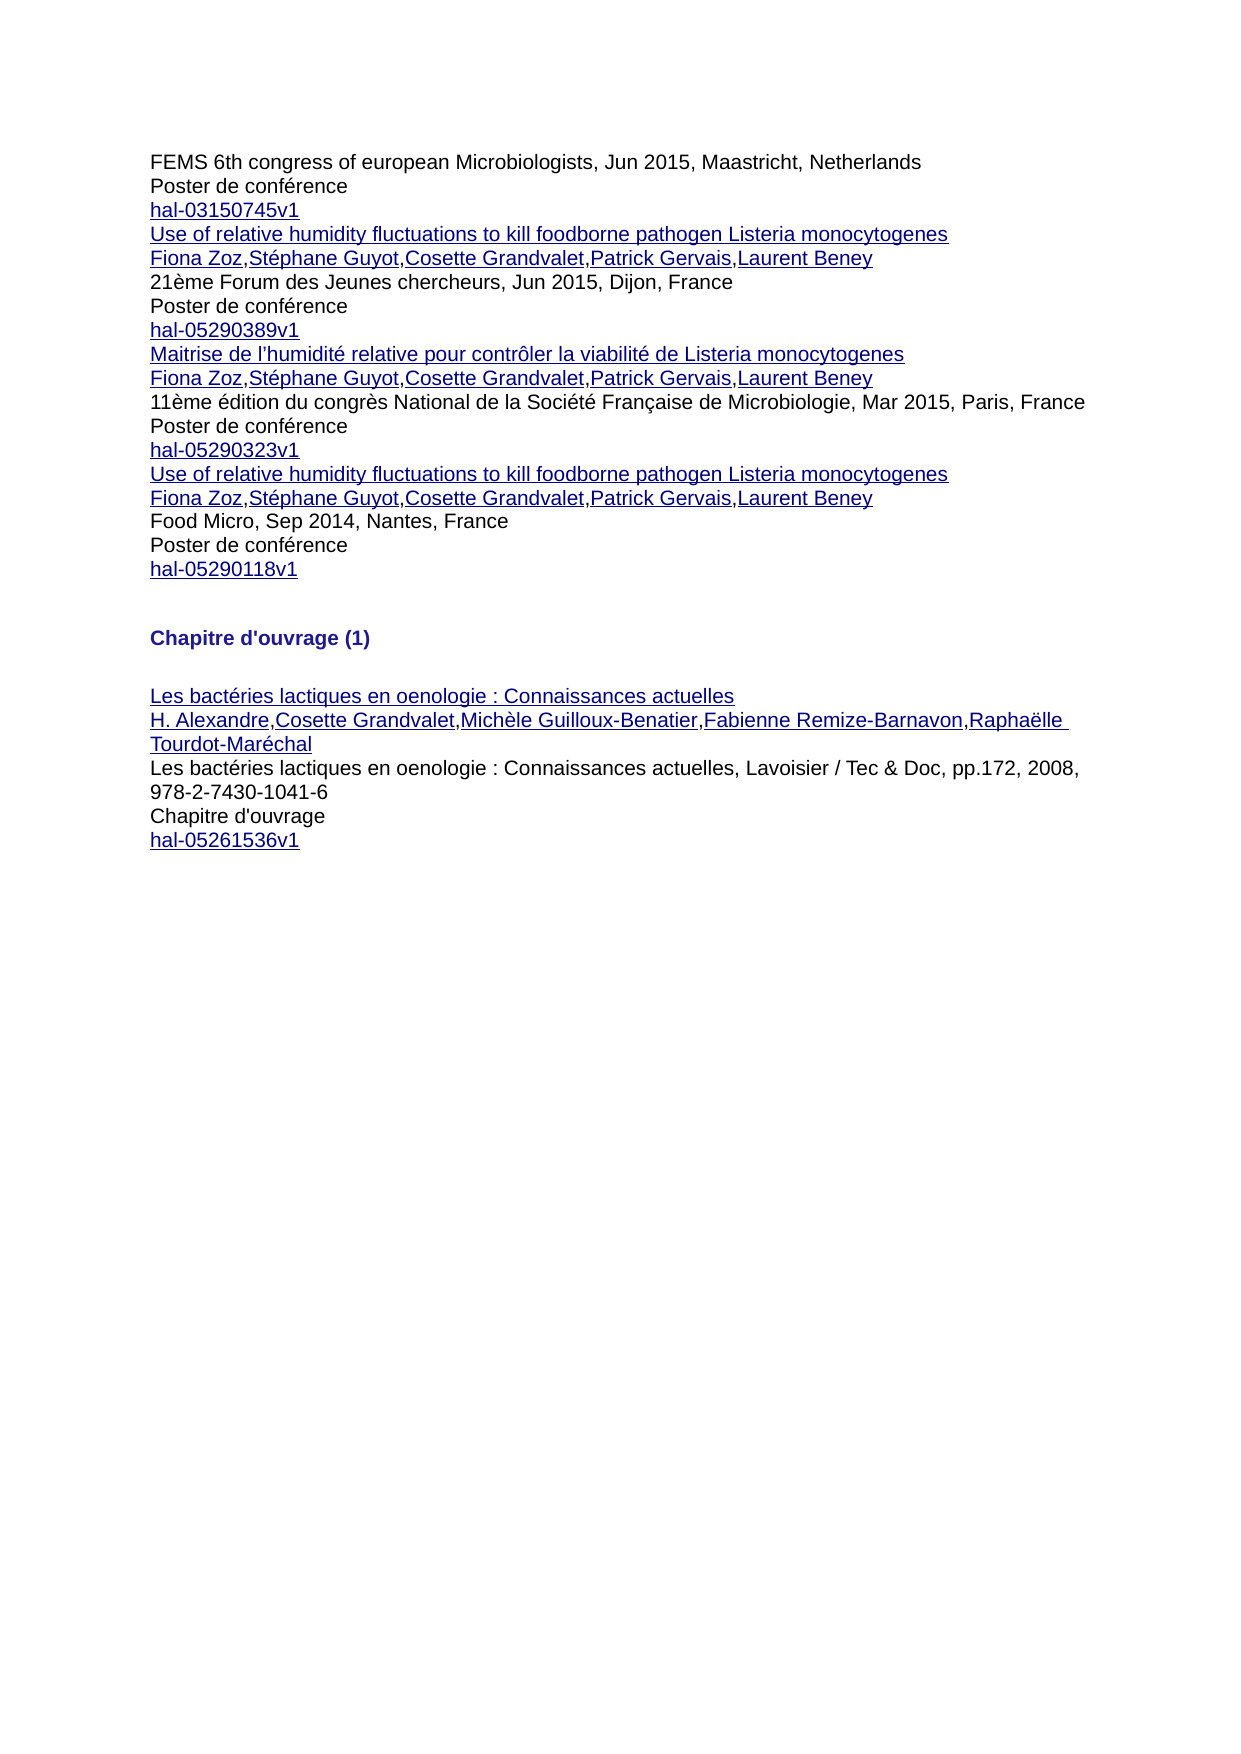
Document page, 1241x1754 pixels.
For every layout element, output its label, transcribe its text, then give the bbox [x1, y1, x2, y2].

subtitle Chapitre d'ouvrage (1) [150, 626, 1090, 650]
table_cell Maitrise de l’humidité relative pour contrôler la viabilité de Listeria monocytogenes Fiona Zoz,Stéphane Guyot,Cosette Grandvalet,Patrick Gervais,Laurent Beney 11ème édition du congrès National de la Société Française de Microbiologie, Mar 2015, Paris, France Poster de conférence hal-05290323v1 [150, 342, 1090, 461]
table_cell Use of relative humidity fluctuations to kill foodborne pathogen Listeria monocytogenes Fiona Zoz,Stéphane Guyot,Cosette Grandvalet,Patrick Gervais,Laurent Beney 21ème Forum des Jeunes chercheurs, Jun 2015, Dijon, France Poster de conférence hal-05290389v1 [150, 222, 1090, 342]
table_cell Use of relative humidity fluctuations to kill foodborne pathogen Listeria monocytogenes Fiona Zoz,Stéphane Guyot,Cosette Grandvalet,Patrick Gervais,Laurent Beney Food Micro, Sep 2014, Nantes, France Poster de conférence hal-05290118v1 [150, 461, 1090, 581]
table_header Les bactéries lactiques en oenologie : Connaissances actuelles H. Alexandre,Cosette Grandvalet,Michèle Guilloux-Benatier,Fabienne Remize-Barnavon,Raphaëlle Tourdot-Maréchal Les bactéries lactiques en oenologie : Connaissances actuelles, Lavoisier / Tec & Doc, pp.172, 2008, 978-2-7430-1041-6 Chapitre d'ouvrage hal-05261536v1 [150, 684, 1090, 852]
table_cell FEMS 6th congress of european Microbiologists, Jun 2015, Maastricht, Netherlands Poster de conférence hal-03150745v1 [150, 150, 1090, 222]
